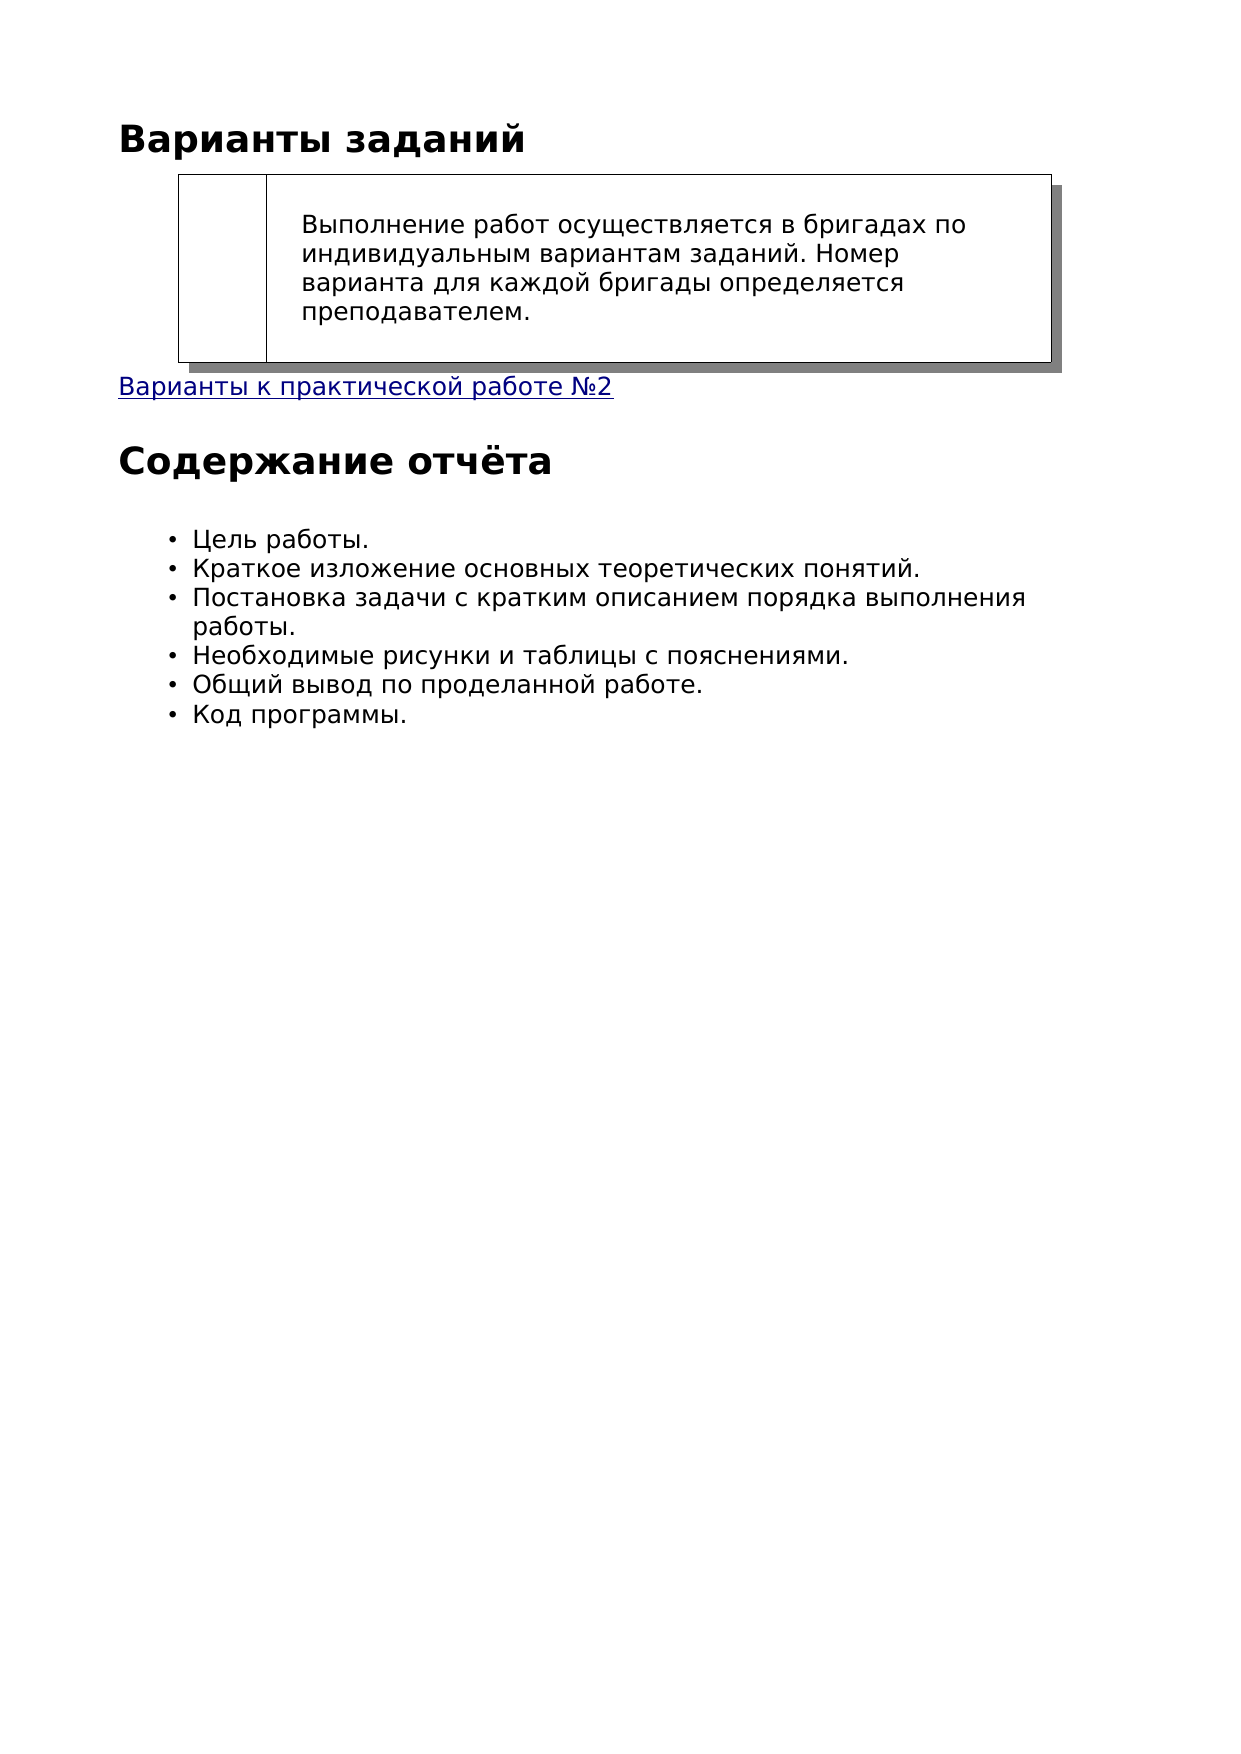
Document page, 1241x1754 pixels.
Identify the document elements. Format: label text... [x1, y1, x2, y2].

list Код программы. [177, 700, 1122, 729]
list Необходимые рисунки и таблицы с пояснениями. [177, 642, 1122, 671]
text Варианты к практической работе №2 [118, 373, 1122, 402]
subtitle Содержание отчёта [118, 439, 1122, 483]
table_header Выполнение работ осуществляется в бригадах по индивидуальным вариантам заданий. Номер варианта для каждой бригады определяется преподавателем. [267, 175, 1051, 362]
list Краткое изложение основных теоретических понятий. [177, 554, 1122, 583]
list Цель работы. [177, 525, 1122, 554]
list Постановка задачи с кратким описанием порядка выполнения работы. [177, 583, 1122, 642]
subtitle Варианты заданий [118, 118, 1122, 162]
table_header [179, 175, 266, 362]
list Общий вывод по проделанной работе. [177, 671, 1122, 700]
